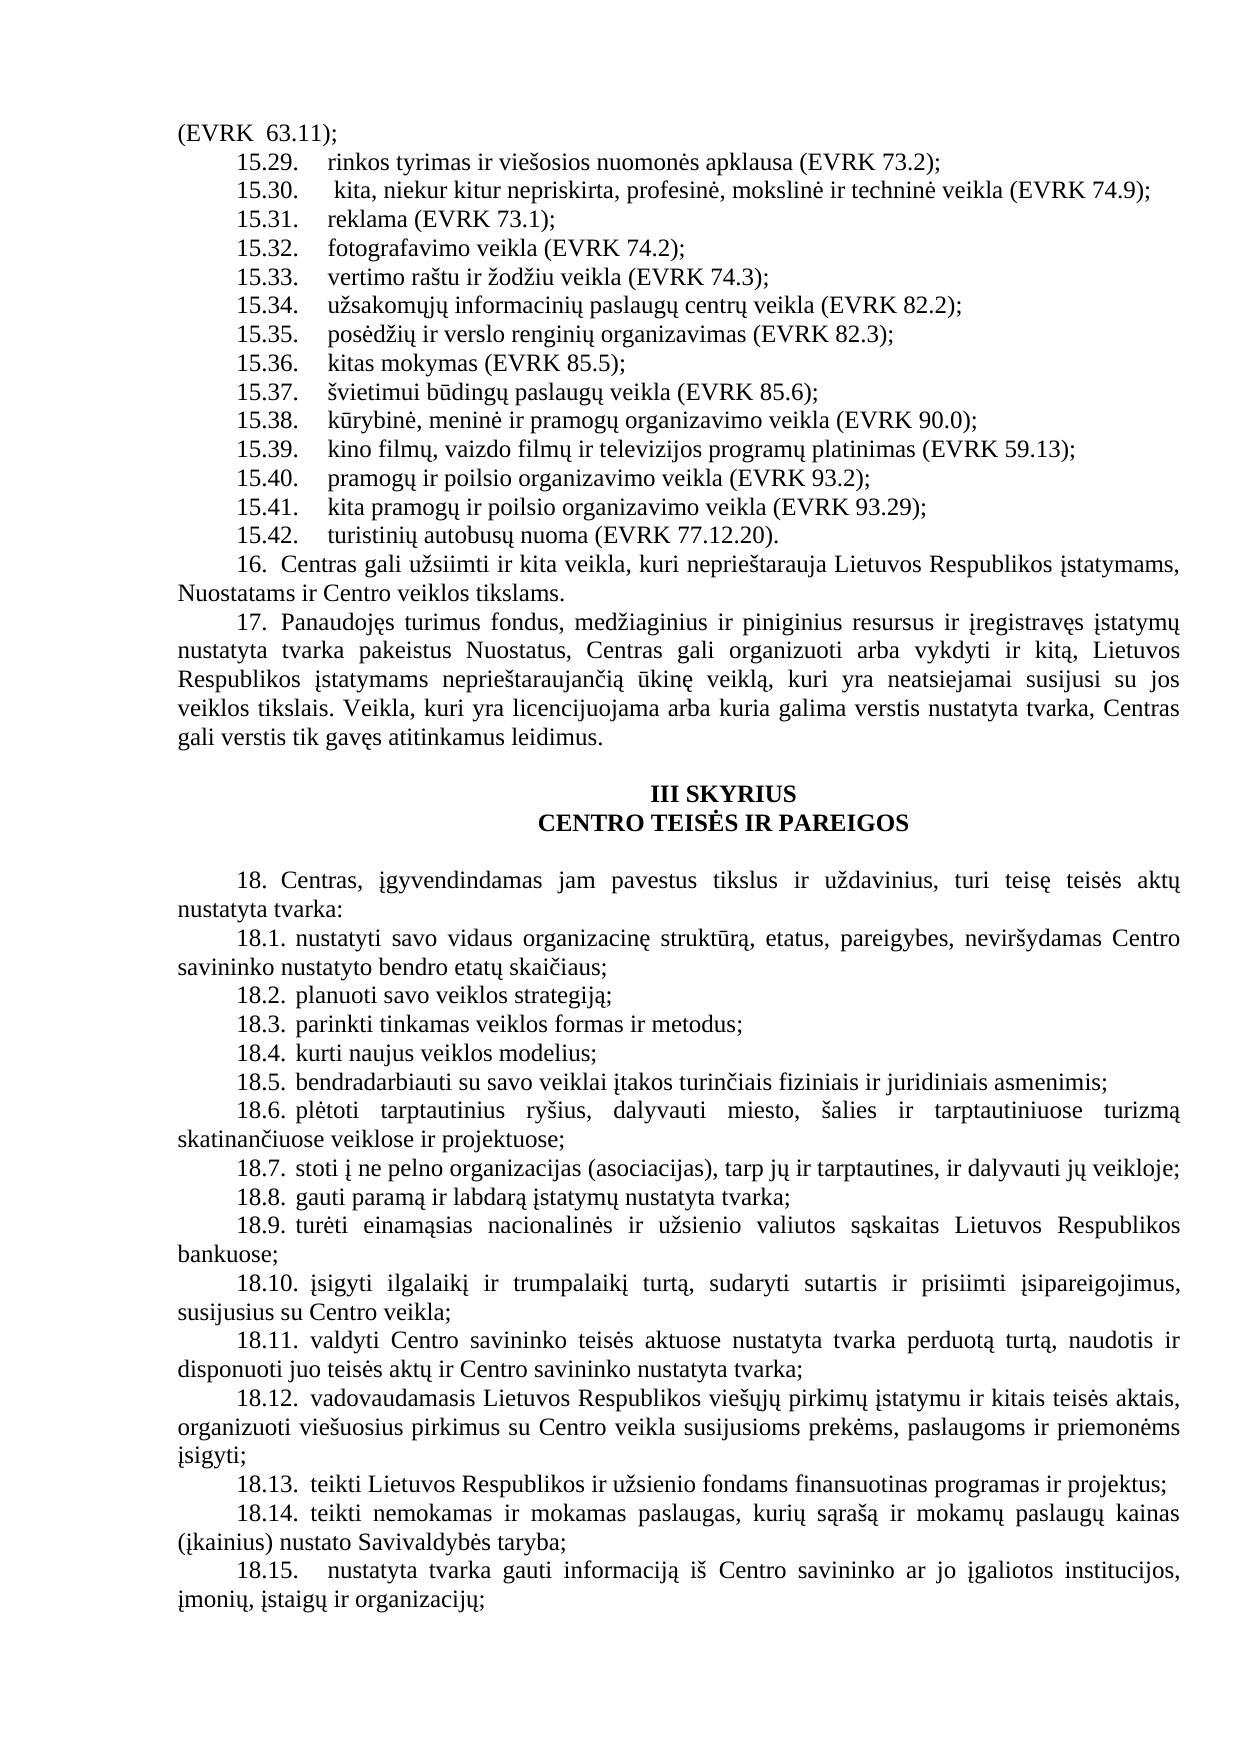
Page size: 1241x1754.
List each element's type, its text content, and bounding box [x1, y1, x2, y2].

text 18.5. bendradarbiauti su savo veiklai įtakos turinčiais fiziniais ir juridiniais asmenimis; [177, 1067, 1181, 1096]
text 15.38. kūrybinė, meninė ir pramogų organizavimo veikla (EVRK 90.0); [177, 406, 1181, 434]
text 18.15. nustatyta tvarka gauti informaciją iš Centro savininko ar jo įgaliotos institucijos, įmonių, įstaigų ir organizacijų; [177, 1556, 1181, 1613]
text 18.3. parinkti tinkamas veiklos formas ir metodus; [177, 1009, 1181, 1038]
text 18.12. vadovaudamasis Lietuvos Respublikos viešųjų pirkimų įstatymu ir kitais teisės aktais, organizuoti viešuosius pirkimus su Centro veikla susijusioms prekėms, paslaugoms ir priemonėms įsigyti; [177, 1383, 1181, 1469]
text 15.42. turistinių autobusų nuoma (EVRK 77.12.20). [177, 521, 1181, 549]
text 18.4. kurti naujus veiklos modelius; [177, 1038, 1181, 1067]
text 16. Centras gali užsiimti ir kita veikla, kuri neprieštarauja Lietuvos Respublikos įstatymams, Nuostatams ir Centro veiklos tikslams. [177, 549, 1181, 607]
text 18.13. teikti Lietuvos Respublikos ir užsienio fondams finansuotinas programas ir projektus; [177, 1469, 1181, 1498]
text 15.41. kita pramogų ir poilsio organizavimo veikla (EVRK 93.29); [177, 492, 1181, 521]
text 17. Panaudojęs turimus fondus, medžiaginius ir piniginius resursus ir įregistravęs įstatymų nustatyta tvarka pakeistus Nuostatus, Centras gali organizuoti arba vykdyti ir kitą, Lietuvos Respublikos įstatymams neprieštaraujančią ūkinę veiklą, kuri yra neatsiejamai susijusi su jos veiklos tikslais. Veikla, kuri yra licencijuojama arba kuria galima verstis nustatyta tvarka, Centras gali verstis tik gavęs atitinkamus leidimus. [177, 607, 1181, 751]
text 15.32. fotografavimo veikla (EVRK 74.2); [177, 233, 1181, 262]
text 18.10. įsigyti ilgalaikį ir trumpalaikį turtą, sudaryti sutartis ir prisiimti įsipareigojimus, susijusius su Centro veikla; [177, 1268, 1181, 1326]
text 15.30. kita, niekur kitur nepriskirta, profesinė, mokslinė ir techninė veikla (EVRK 74.9); [177, 176, 1181, 204]
text 18.11. valdyti Centro savininko teisės aktuose nustatyta tvarka perduotą turtą, naudotis ir disponuoti juo teisės aktų ir Centro savininko nustatyta tvarka; [177, 1326, 1181, 1383]
text 18.6. plėtoti tarptautinius ryšius, dalyvauti miesto, šalies ir tarptautiniuose turizmą skatinančiuose veiklose ir projektuose; [177, 1096, 1181, 1153]
text 15.37. švietimui būdingų paslaugų veikla (EVRK 85.6); [177, 377, 1181, 406]
text III SKYRIUS [177, 779, 1181, 808]
text (EVRK 63.11); [177, 118, 1181, 147]
text 18. Centras, įgyvendindamas jam pavestus tikslus ir uždavinius, turi teisę teisės aktų nustatyta tvarka: [177, 866, 1181, 923]
text CENTRO TEISĖS IR PAREIGOS [177, 808, 1181, 837]
text 15.34. užsakomųjų informacinių paslaugų centrų veikla (EVRK 82.2); [177, 291, 1181, 319]
text 18.9. turėti einamąsias nacionalinės ir užsienio valiutos sąskaitas Lietuvos Respublikos bankuose; [177, 1211, 1181, 1268]
text 15.36. kitas mokymas (EVRK 85.5); [177, 348, 1181, 377]
text 18.7. stoti į ne pelno organizacijas (asociacijas), tarp jų ir tarptautines, ir dalyvauti jų veikloje; [177, 1153, 1181, 1182]
text 15.39. kino filmų, vaizdo filmų ir televizijos programų platinimas (EVRK 59.13); [177, 434, 1181, 463]
text 18.8. gauti paramą ir labdarą įstatymų nustatyta tvarka; [177, 1182, 1181, 1211]
text 15.33. vertimo raštu ir žodžiu veikla (EVRK 74.3); [177, 262, 1181, 291]
text 15.31. reklama (EVRK 73.1); [177, 204, 1181, 233]
text 18.1. nustatyti savo vidaus organizacinę struktūrą, etatus, pareigybes, neviršydamas Centro savininko nustatyto bendro etatų skaičiaus; [177, 923, 1181, 981]
text 15.40. pramogų ir poilsio organizavimo veikla (EVRK 93.2); [177, 463, 1181, 492]
text 15.35. posėdžių ir verslo renginių organizavimas (EVRK 82.3); [177, 319, 1181, 348]
text 15.29. rinkos tyrimas ir viešosios nuomonės apklausa (EVRK 73.2); [177, 147, 1181, 176]
text 18.2. planuoti savo veiklos strategiją; [177, 981, 1181, 1009]
text 18.14. teikti nemokamas ir mokamas paslaugas, kurių sąrašą ir mokamų paslaugų kainas (įkainius) nustato Savivaldybės taryba; [177, 1498, 1181, 1556]
